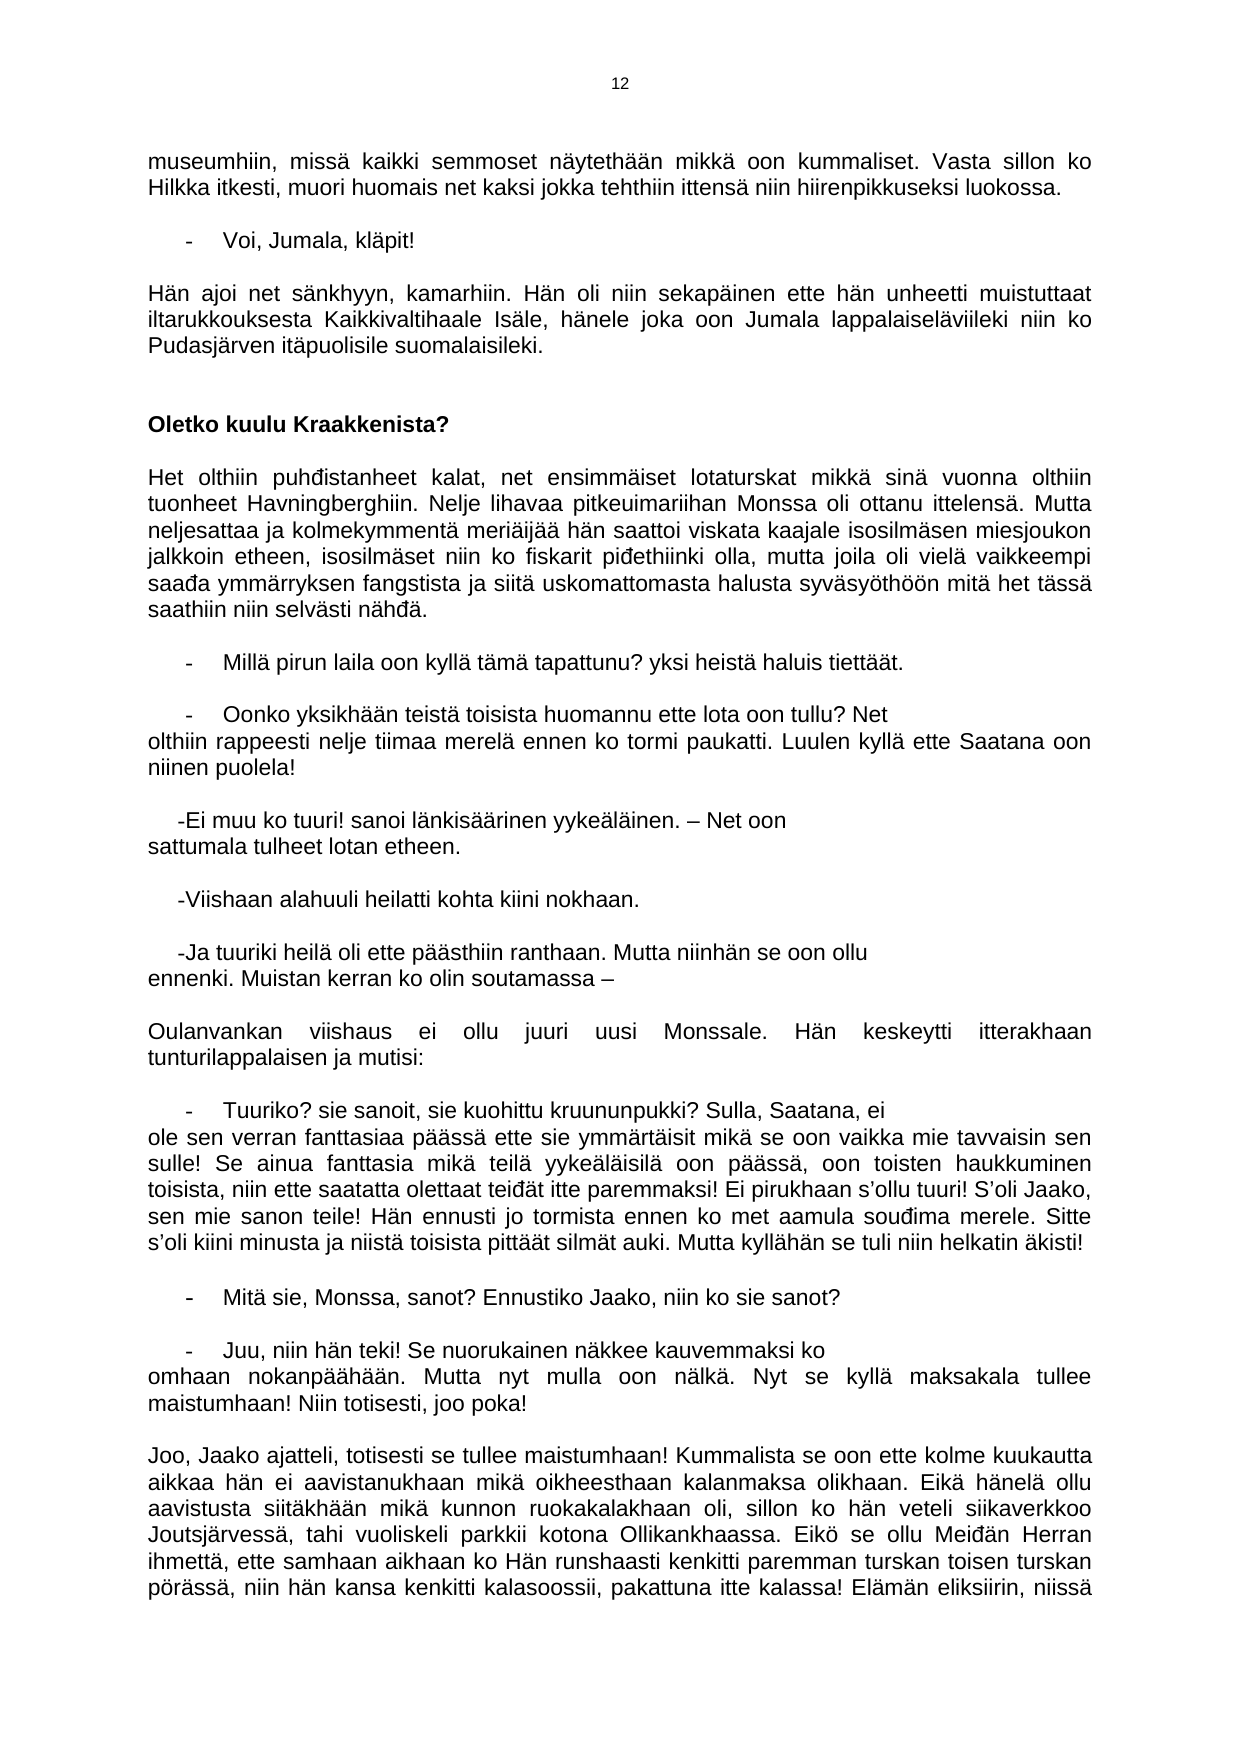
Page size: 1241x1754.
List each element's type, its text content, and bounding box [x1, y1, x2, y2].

list Juu, niin hän teki! Se nuorukainen näkkee kauvemmaksi ko [185, 1337, 1093, 1363]
text ole sen verran fanttasiaa päässä ette sie ymmärtäisit mikä se oon vaikka mie tavvaisin sen sulle! Se ainua fanttasia mikä teilä yykeäläisilä oon päässä, oon toisten haukkuminen toisista, niin ette saatatta olettaat teiđät itte paremmaksi! Ei pirukhaan s’ollu tuuri! S’oli Jaako, sen mie sanon teile! Hän ennusti jo tormista ennen ko met aamula souđima merele. Sitte s’oli kiini minusta ja niistä toisista pittäät silmät auki. Mutta kyllähän se tuli niin helkatin äkisti! [148, 1123, 1093, 1255]
text Joo, Jaako ajatteli, totisesti se tullee maistumhaan! Kummalista se oon ette kolme kuukautta aikkaa hän ei aavistanukhaan mikä oikheesthaan kalanmaksa olikhaan. Eikä hänelä ollu aavistusta siitäkhään mikä kunnon ruokakalakhaan oli, sillon ko hän veteli siikaverkkoo Joutsjärvessä, tahi vuoliskeli parkkii kotona Ollikankhaassa. Eikö se ollu Meiđän Herran ihmettä, ette samhaan aikhaan ko Hän runshaasti kenkitti paremman turskan toisen turskan pörässä, niin hän kansa kenkitti kalasoossii, pakattuna itte kalassa! Elämän eliksiirin, niissä [148, 1442, 1093, 1600]
list Viishaan alahuuli heilatti kohta kiini nokhaan. [177, 886, 1093, 912]
text olthiin rappeesti nelje tiimaa merelä ennen ko tormi paukatti. Luulen kyllä ette Saatana oon niinen puolela! [148, 728, 1093, 781]
text omhaan nokanpäähään. Mutta nyt mulla oon nälkä. Nyt se kyllä maksakala tullee maistumhaan! Niin totisesti, joo poka! [148, 1363, 1093, 1416]
text sattumala tulheet lotan etheen. [148, 833, 1093, 860]
list Voi, Jumala, kläpit! [185, 227, 1093, 253]
text Oletko kuulu Kraakkenista? [148, 411, 1093, 438]
text museumhiin, missä kaikki semmoset näytethään mikkä oon kummaliset. Vasta sillon ko Hilkka itkesti, muori huomais net kaksi jokka tehthiin ittensä niin hiirenpikkuseksi luokossa. [148, 148, 1093, 200]
list Millä pirun laila oon kyllä tämä tapattunu? yksi heistä haluis tiettäät. [185, 648, 1093, 675]
list Ei muu ko tuuri! sanoi länkisäärinen yykeäläinen. – Net oon [177, 807, 1093, 833]
text Oulanvankan viishaus ei ollu juuri uusi Monssale. Hän keskeytti itterakhaan tunturilappalaisen ja mutisi: [148, 1018, 1093, 1071]
text ennenki. Muistan kerran ko olin soutamassa – [148, 965, 1093, 992]
text Het olthiin puhđistanheet kalat, net ensimmäiset lotaturskat mikkä sinä vuonna olthiin tuonheet Havningberghiin. Nelje lihavaa pitkeuimariihan Monssa oli ottanu ittelensä. Mutta neljesattaa ja kolmekymmentä meriäijää hän saattoi viskata kaajale isosilmäsen miesjoukon jalkkoin etheen, isosilmäset niin ko fiskarit piđethiinki olla, mutta joila oli vielä vaikkeempi saađa ymmärryksen fangstista ja siitä uskomattomasta halusta syväsyöthöön mitä het tässä saathiin niin selvästi nähđä. [148, 464, 1093, 622]
list Oonko yksikhään teistä toisista huomannu ette lota oon tullu? Net [185, 701, 1093, 728]
list Ja tuuriki heilä oli ette päästhiin ranthaan. Mutta niinhän se oon ollu [177, 939, 1093, 965]
list Tuuriko? sie sanoit, sie kuohittu kruununpukki? Sulla, Saatana, ei [185, 1097, 1093, 1123]
list Mitä sie, Monssa, sanot? Ennustiko Jaako, niin ko sie sanot? [185, 1282, 1093, 1310]
text Hän ajoi net sänkhyyn, kamarhiin. Hän oli niin sekapäinen ette hän unheetti muistuttaat iltarukkouksesta Kaikkivaltihaale Isäle, hänele joka oon Jumala lappalaiseläviileki niin ko Pudasjärven itäpuolisile suomalaisileki. [148, 279, 1093, 359]
